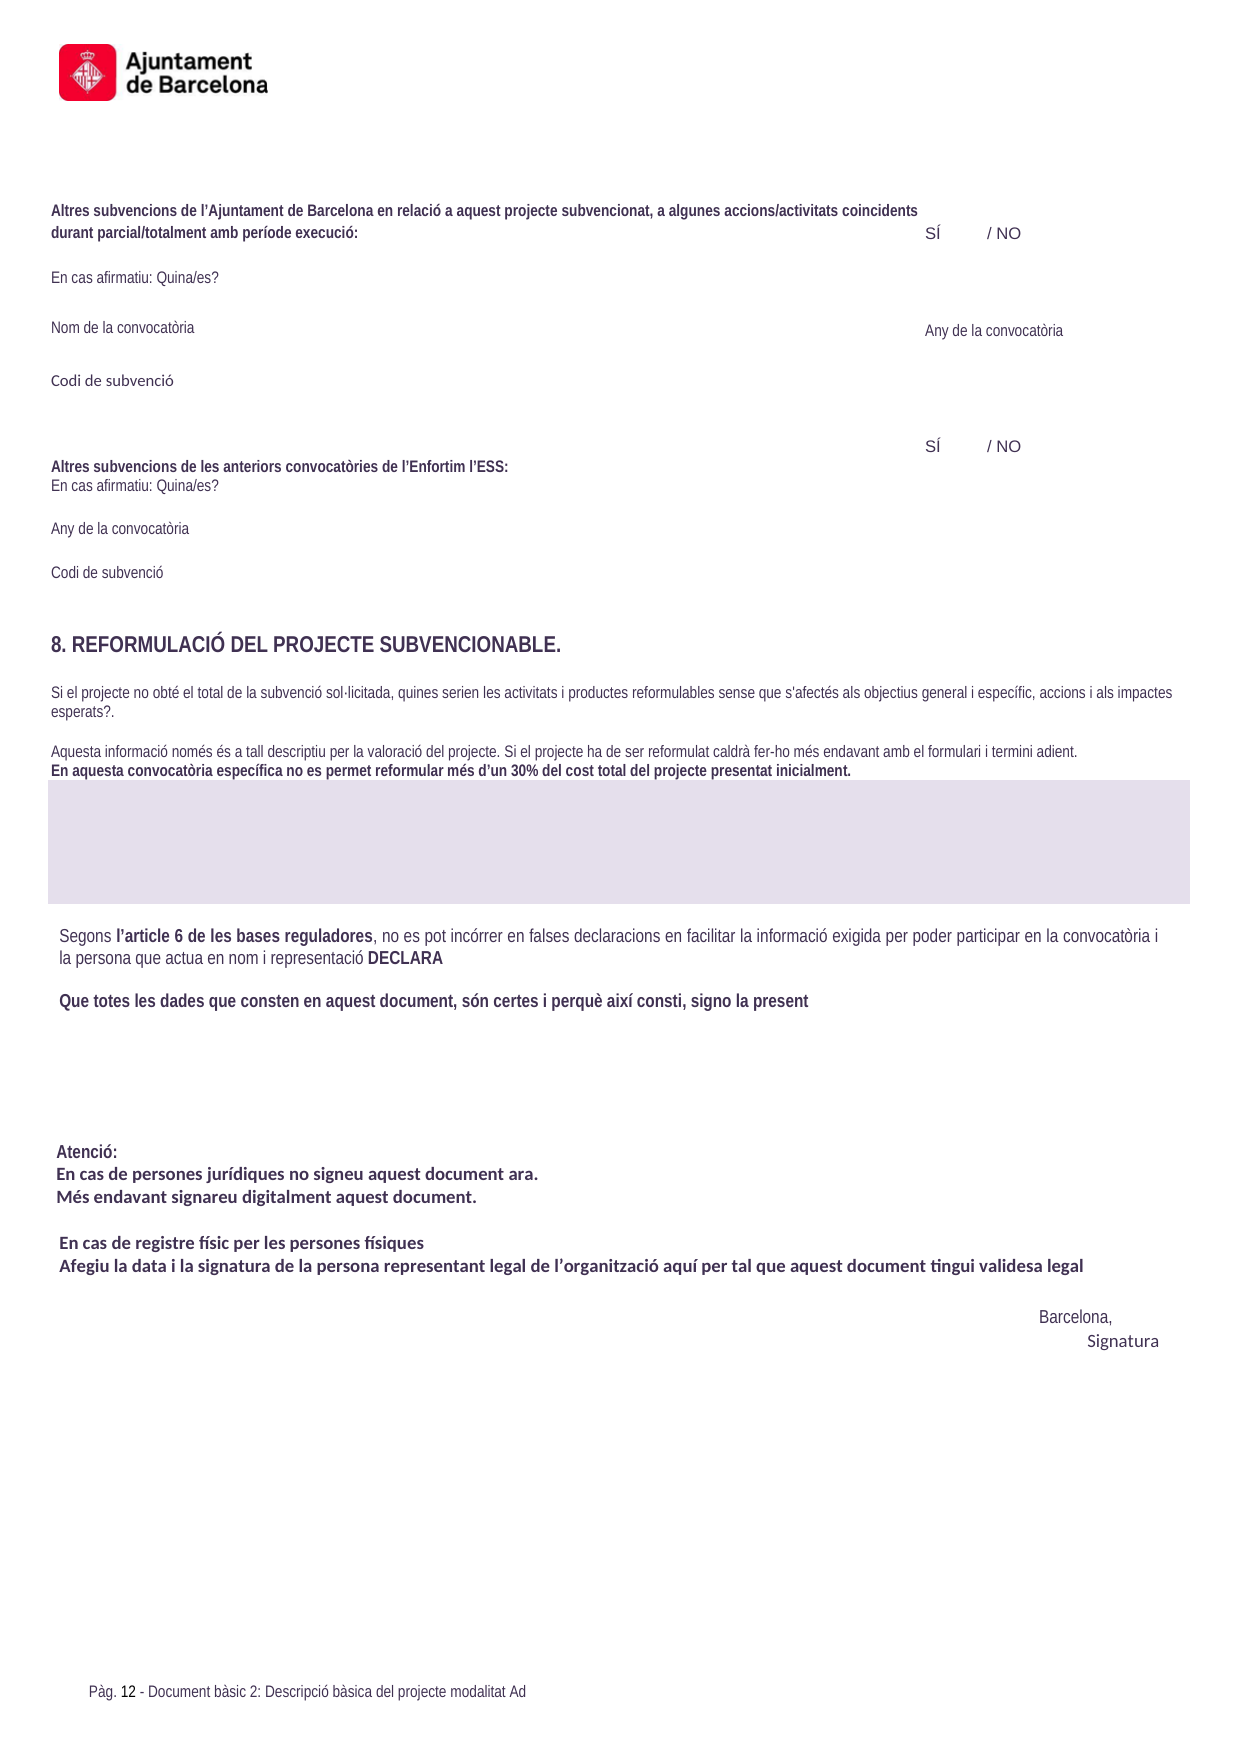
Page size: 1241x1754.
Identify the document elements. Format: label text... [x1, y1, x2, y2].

text Barcelona, [56, 1300, 1159, 1329]
text Que totes les dades que consten en aquest document, són certes i perquè així consti, signo la present [59, 990, 1159, 1012]
text Atenció: [56, 1141, 1159, 1163]
table_cell En cas afirmatiu: Quina/es? Any de la convocatòria Codi de subvenció [48, 476, 922, 593]
table_cell Altres subvencions de les anteriors convocatòries de l’Enfortim l’ESS: [48, 417, 922, 476]
table_header SÍ / NO [922, 201, 1143, 267]
table_header Altres subvencions de l’Ajuntament de Barcelona en relació a aquest projecte subvencionat, a algunes accions/activitats coincidents durant parcial/totalment amb període execució: O com fem perquè surtin la info. De les altres? [48, 201, 922, 267]
table_cell SÍ / NO [922, 417, 1143, 476]
table_header 8. REFORMULACIÓ DEL PROJECTE SUBVENCIONABLE. [48, 614, 1190, 657]
text Segons l’article 6 de les bases reguladores, no es pot incórrer en falses declaracions en facilitar la informació exigida per poder participar en la convocatòria i la persona que actua en nom i representació DECLARA [59, 925, 1159, 968]
table_cell En cas afirmatiu: Quina/es? Nom de la convocatòria Codi de subvenció [48, 267, 922, 417]
table_cell [922, 476, 1143, 593]
text Més endavant signareu digitalment aquest document. [56, 1186, 1159, 1208]
text Afegiu la data i la signatura de la persona representant legal de l’organització aquí per tal que aquest document tingui validesa legal [59, 1254, 1159, 1277]
text En cas de persones jurídiques no signeu aquest document ara. [56, 1163, 1159, 1186]
table_cell Any de la convocatòria [922, 267, 1143, 417]
table_cell [48, 780, 1190, 904]
text Signatura [59, 1329, 1159, 1352]
table_cell Si el projecte no obté el total de la subvenció sol·licitada, quines serien les activitats i productes reformulables sense que s'afectés als objectius general i específic, accions i als impactes esperats?. Aquesta informació només és a tall descriptiu per la valoració del projecte. Si el projecte ha de ser reformulat caldrà fer-ho més endavant amb el formulari i termini adient. En aquesta convocatòria específica no es permet reformular més d’un 30% del cost total del projecte presentat inicialment. [48, 658, 1190, 780]
picture [59, 44, 268, 101]
text En cas de registre físic per les persones físiques [59, 1231, 1159, 1254]
